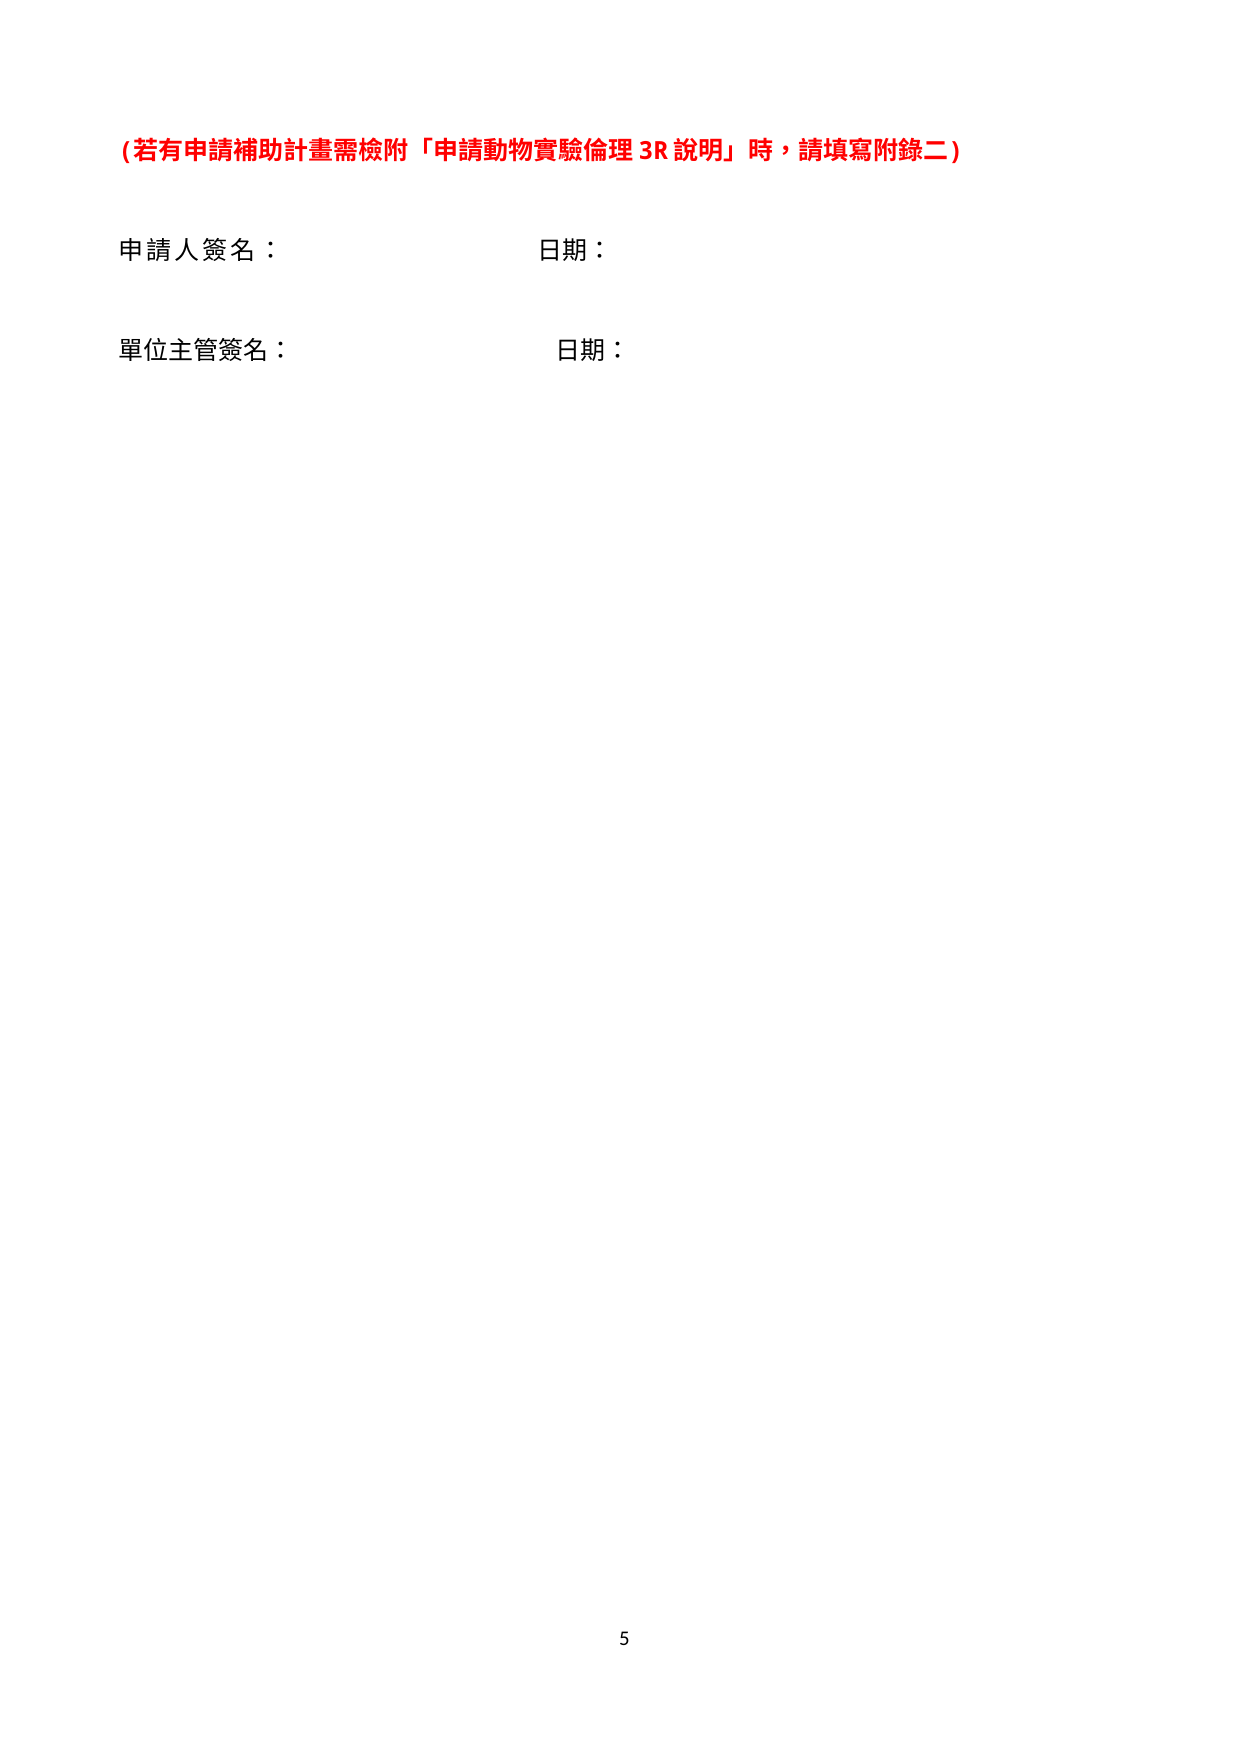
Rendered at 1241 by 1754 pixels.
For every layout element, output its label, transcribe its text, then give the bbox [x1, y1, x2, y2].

text 單位主管簽名： 日期： [118, 307, 1122, 369]
text 申請人簽名： 日期： [118, 207, 1122, 269]
text (若有申請補助計畫需檢附「申請動物實驗倫理3R說明」時，請填寫附錄二) [118, 107, 1122, 169]
